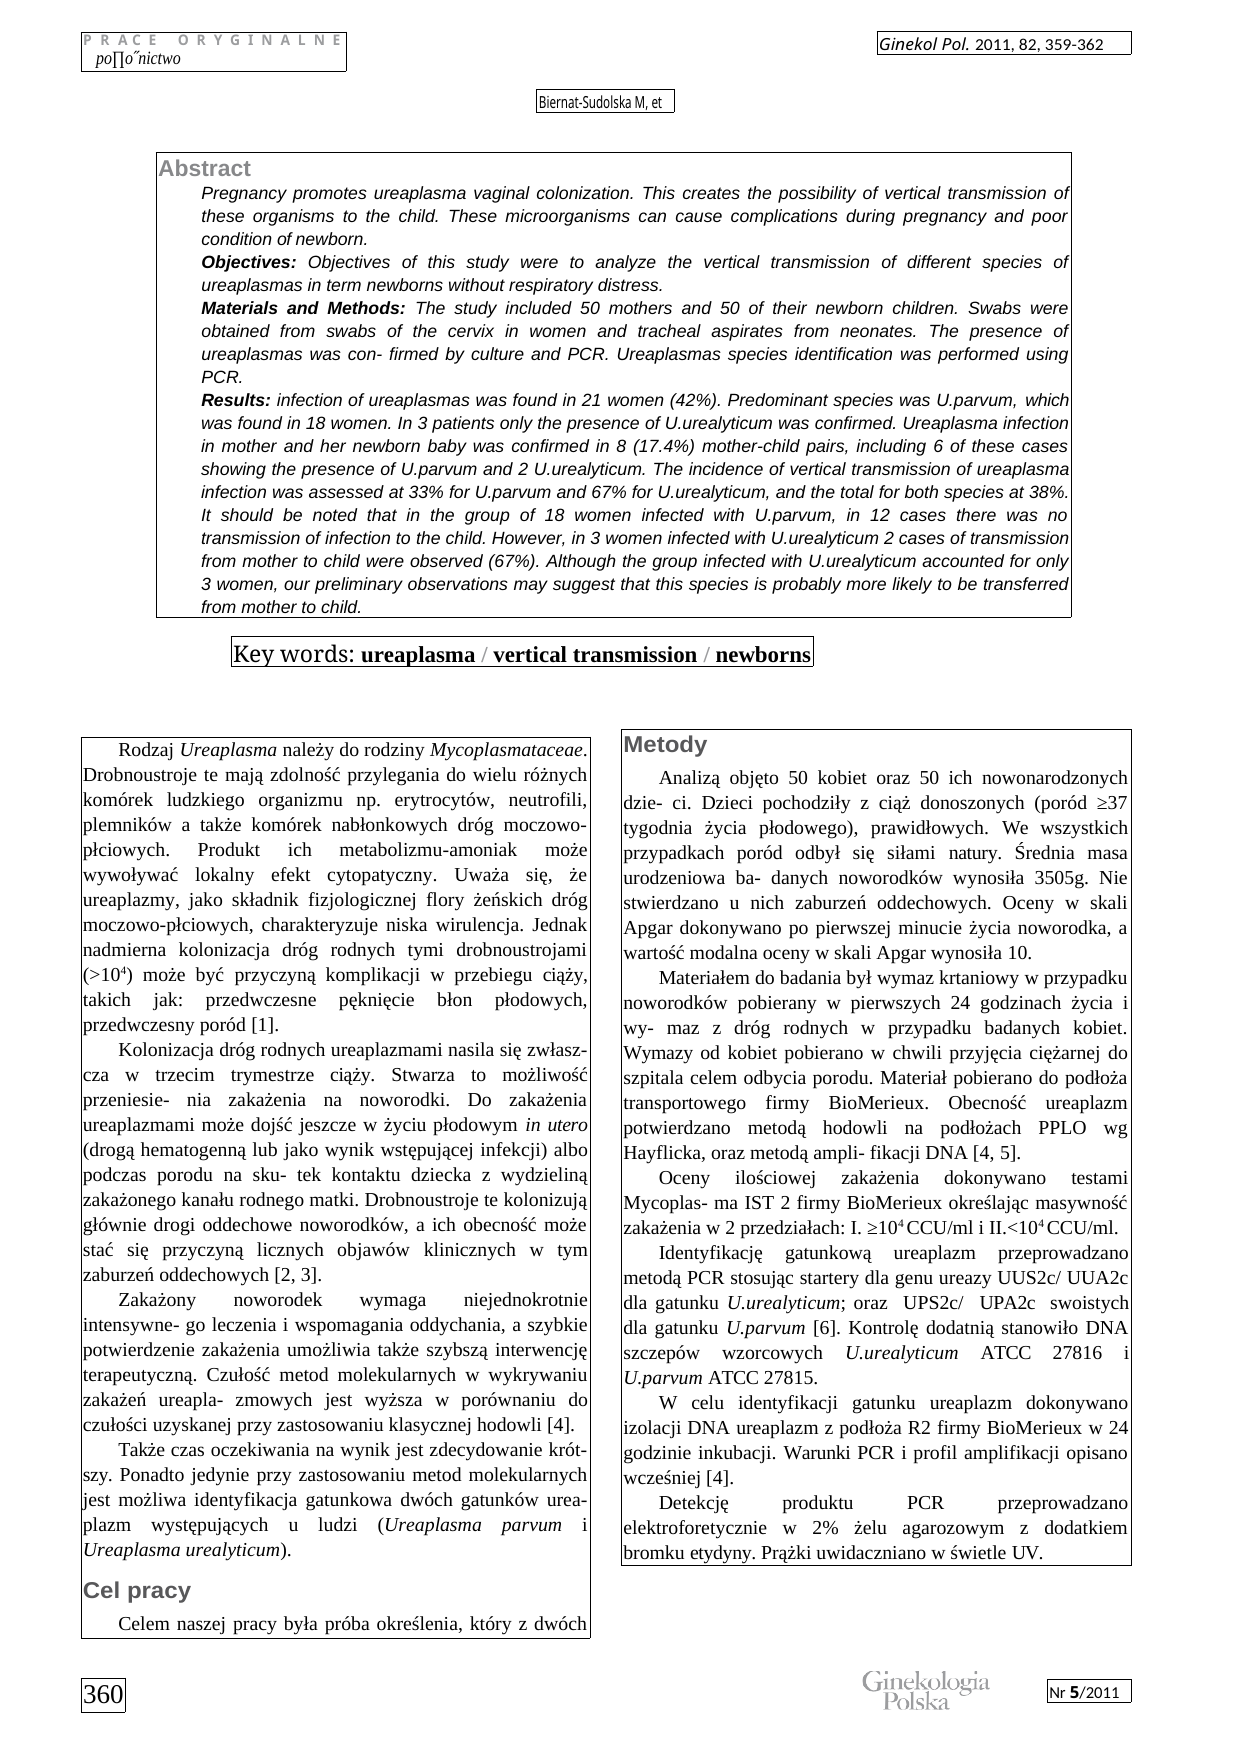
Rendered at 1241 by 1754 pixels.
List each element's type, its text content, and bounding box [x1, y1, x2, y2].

text Nr 5/2011 [1049, 1680, 1131, 1702]
text Materiałem do badania był wymaz krtaniowy w przypadku noworodków pobierany w pierwszych 24 godzinach życia i wy- maz z dróg rodnych w przypadku badanych kobiet. Wymazy od kobiet pobierano w chwili przyjęcia ciężarnej do szpitala celem odbycia porodu. Materiał pobierano do podłoża transportowego firmy BioMerieux. Obecność ureaplazm potwierdzano metodą hodowli na podłożach PPLO wg Hayflicka, oraz metodą ampli- fikacji DNA [4, 5]. [623, 966, 1128, 1163]
text Pregnancy promotes ureaplasma vaginal colonization. This creates the possibility of vertical transmission of these organisms to the child. These microorganisms can cause complications during pregnancy and poor condition of newborn. [201, 182, 1069, 249]
text Detekcję produktu PCR przeprowadzano elektroforetycznie w 2% żelu agarozowym z dodatkiem bromku etydyny. Prążki uwidaczniano w świetle UV. [623, 1491, 1128, 1563]
text Oceny ilościowej zakażenia dokonywano testami Mycoplas- ma IST 2 firmy BioMerieux określając masywność zakażenia w 2 przedziałach: I. ≥104 CCU/ml i II.<104 CCU/ml. [623, 1166, 1128, 1238]
text Kolonizacja dróg rodnych ureaplazmami nasila się zwłasz- cza w trzecim trymestrze ciąży. Stwarza to możliwość przeniesie- nia zakażenia na noworodki. Do zakażenia ureaplazmami może dojść jeszcze w życiu płodowym in utero (drogą hematogenną lub jako wynik wstępującej infekcji) albo podczas porodu na sku- tek kontaktu dziecka z wydzieliną zakażonego kanału rodnego matki. Drobnoustroje te kolonizują głównie drogi oddechowe noworodków, a ich obecność może stać się przyczyną licznych objawów klinicznych w tym zaburzeń oddechowych [2, 3]. [83, 1038, 588, 1286]
text Results: infection of ureaplasmas was found in 21 women (42%). Predominant species was U.parvum, which was found in 18 women. In 3 patients only the presence of U.urealyticum was confirmed. Ureaplasma infection in mother and her newborn baby was confirmed in 8 (17.4%) mother-child pairs, including 6 of these cases showing the presence of U.parvum and 2 U.urealyticum. The incidence of vertical transmission of ureaplasma infection was assessed at 33% for U.parvum and 67% for U.urealyticum, and the total for both species at 38%. It should be noted that in the group of 18 women infected with U.parvum, in 12 cases there was no transmission of infection to the child. However, in 3 women infected with U.urealyticum 2 cases of transmission from mother to child were observed (67%). Although the group infected with U.urealyticum accounted for only 3 women, our preliminary observations may suggest that this species is probably more likely to be transferred from mother to child. [201, 389, 1069, 617]
text Materials and Methods: The study included 50 mothers and 50 of their newborn children. Swabs were obtained from swabs of the cervix in women and tracheal aspirates from neonates. The presence of ureaplasmas was con- firmed by culture and PCR. Ureaplasmas species identification was performed using PCR. [201, 297, 1069, 387]
text Metody [623, 731, 1131, 758]
text Celem naszej pracy była próba określenia, który z dwóch gatunków ureaplazm izolowanych od ludzi częściej przenoszony jest drogą wertykalną. [83, 1612, 588, 1637]
text Key words: ureaplasma / vertical transmission / newborns / [233, 638, 813, 666]
text Zakażony noworodek wymaga niejednokrotnie intensywne- go leczenia i wspomagania oddychania, a szybkie potwierdzenie zakażenia umożliwia także szybszą interwencję terapeutyczną. Czułość metod molekularnych w wykrywaniu zakażeń ureapla- zmowych jest wyższa w porównaniu do czułości uzyskanej przy zastosowaniu klasycznej hodowli [4]. [83, 1288, 588, 1436]
text 360 [83, 1679, 125, 1710]
text Także czas oczekiwania na wynik jest zdecydowanie krót- szy. Ponadto jedynie przy zastosowaniu metod molekularnych jest możliwa identyfikacja gatunkowa dwóch gatunków urea- plazm występujących u ludzi (Ureaplasma parvum i Ureaplasma urealyticum). [83, 1438, 588, 1561]
text Biernat-Sudolska M, et al. [539, 91, 674, 112]
text Identyfikację gatunkową ureaplazm przeprowadzano metodą PCR stosując startery dla genu ureazy UUS2c/ UUA2c dla gatunku U.urealyticum; oraz UPS2c/ UPA2c swoistych dla gatunku U.parvum [6]. Kontrolę dodatnią stanowiło DNA szczepów wzorcowych U.urealyticum ATCC 27816 i U.parvum ATCC 27815. [623, 1241, 1129, 1388]
text Analizą objęto 50 kobiet oraz 50 ich nowonarodzonych dzie- ci. Dzieci pochodziły z ciąż donoszonych (poród ≥37 tygodnia życia płodowego), prawidłowych. We wszystkich przypadkach poród odbył się siłami natury. Średnia masa urodzeniowa ba- danych noworodków wynosiła 3505g. Nie stwierdzano u nich zaburzeń oddechowych. Oceny w skali Apgar dokonywano po pierwszej minucie życia noworodka, a wartość modalna oceny w skali Apgar wynosiła 10. [623, 766, 1128, 963]
picture [862, 1671, 990, 1710]
text W celu identyfikacji gatunku ureaplazm dokonywano izolacji DNA ureaplazm z podłoża R2 firmy BioMerieux w 24 godzinie inkubacji. Warunki PCR i profil amplifikacji opisano wcześniej [4]. [623, 1391, 1128, 1488]
text Rodzaj Ureaplasma należy do rodziny Mycoplasmataceae. Drobnoustroje te mają zdolność przylegania do wielu różnych komórek ludzkiego organizmu np. erytrocytów, neutrofili, plemników a także komórek nabłonkowych dróg moczowo- płciowych. Produkt ich metabolizmu-amoniak może wywoływać lokalny efekt cytopatyczny. Uważa się, że ureaplazmy, jako składnik fizjologicznej flory żeńskich dróg moczowo-płciowych, charakteryzuje niska wirulencja. Jednak nadmierna kolonizacja dróg rodnych tymi drobnoustrojami (>104) może być przyczyną komplikacji w przebiegu ciąży, takich jak: przedwczesne pęknięcie błon płodowych, przedwczesny poród [1]. [83, 738, 588, 1036]
text Abstract [158, 154, 1071, 181]
text Ginekol Pol. 2011, 82, 359-362 [879, 33, 1131, 54]
text po∏o˝nictwo [96, 48, 346, 68]
text Objectives: Objectives of this study were to analyze the vertical transmission of different species of ureaplasmas in term newborns without respiratory distress. [201, 251, 1069, 295]
text Cel pracy [83, 1577, 589, 1604]
text P R A C E O R Y G I N A L N E [83, 33, 346, 48]
